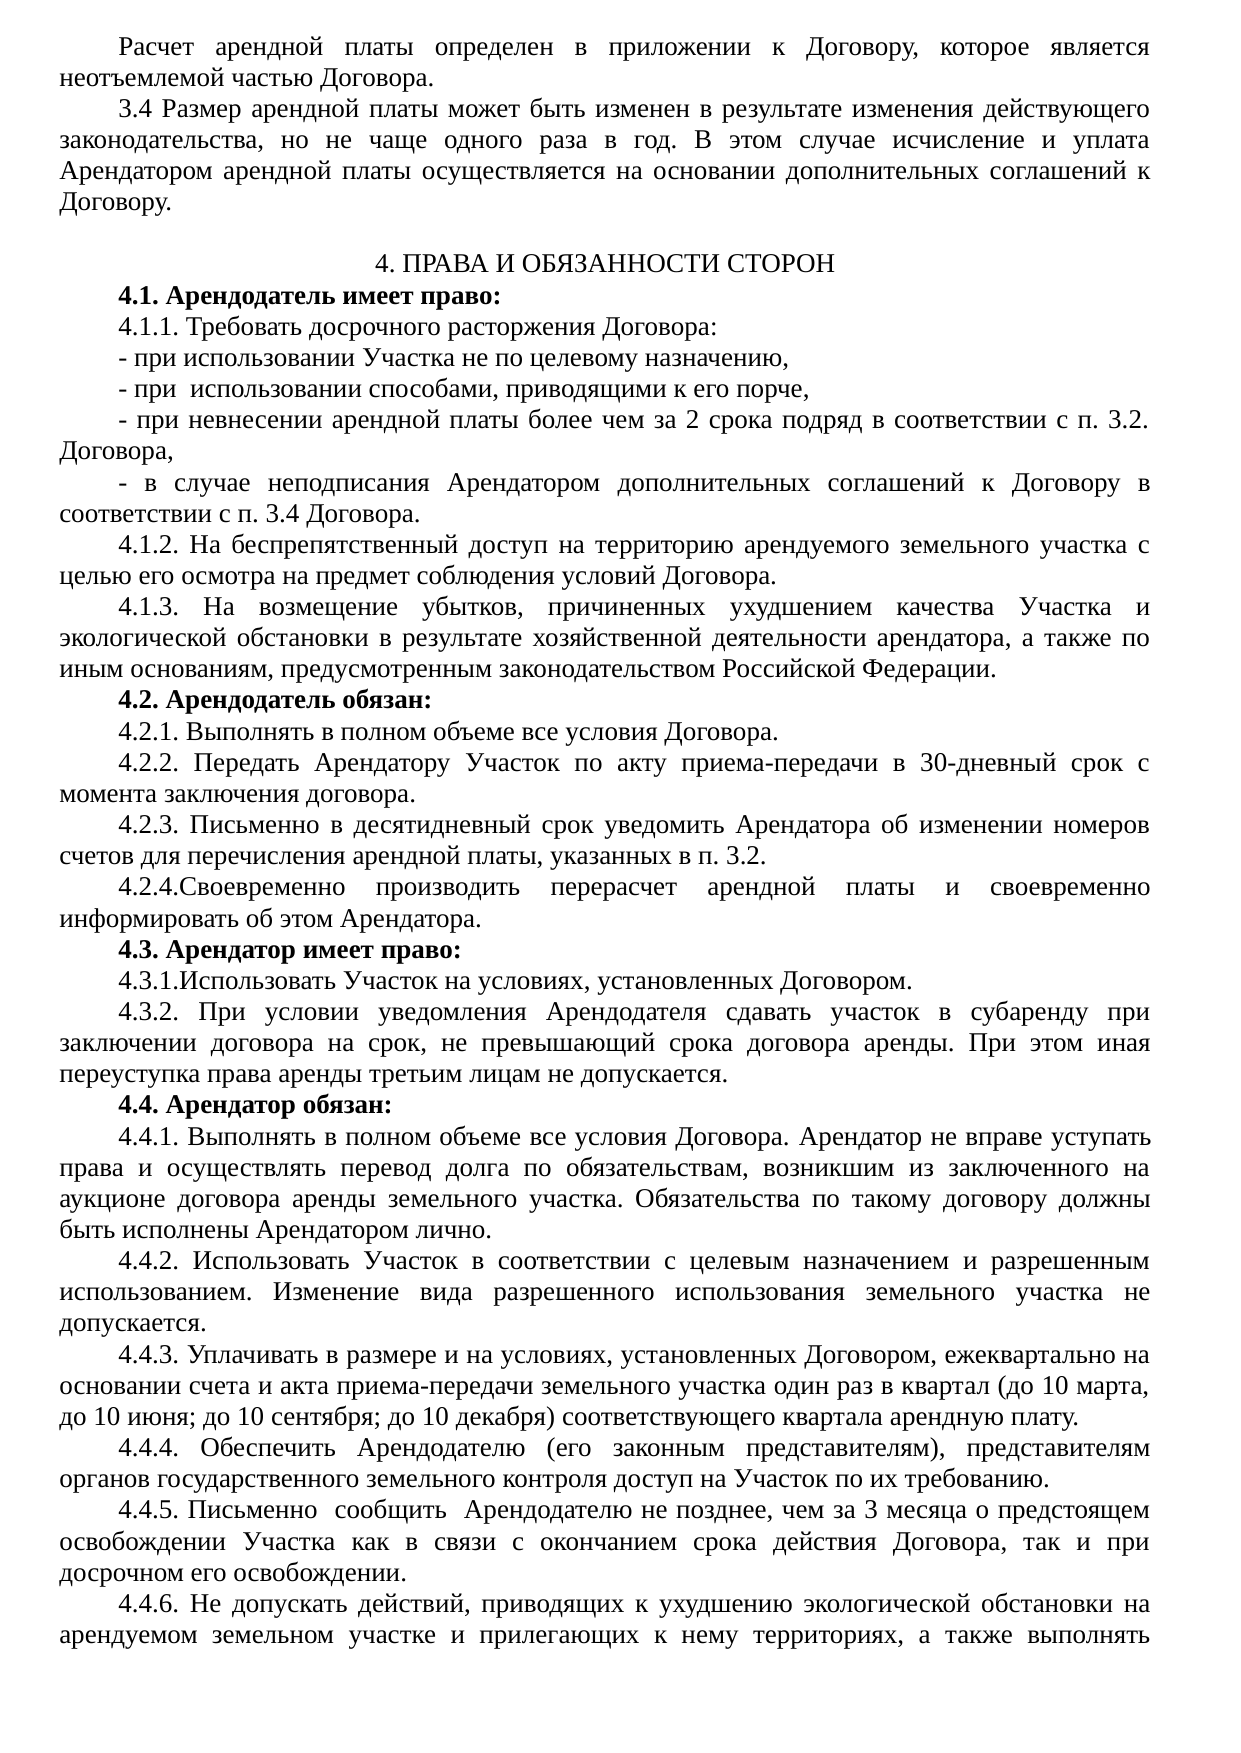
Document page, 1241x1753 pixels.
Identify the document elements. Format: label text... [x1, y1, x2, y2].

text - при использовании Участка не по целевому назначению, [59, 341, 1152, 372]
text 4.4.6. Не допускать действий, приводящих к ухудшению экологической обстановки на арендуемом земельном участке и прилегающих к нему территориях, а также выполнять [59, 1587, 1152, 1649]
text 4.1. Арендодатель имеет право: [59, 279, 1152, 310]
text 4.1.1. Требовать досрочного расторжения Договора: [59, 310, 1152, 341]
text 4.3.2. При условии уведомления Арендодателя сдавать участок в субаренду при заключении договора на срок, не превышающий срока договора аренды. При этом иная переуступка права аренды третьим лицам не допускается. [59, 995, 1152, 1088]
text 4.2. Арендодатель обязан: [59, 684, 1152, 715]
text 4.2.4.Своевременно производить перерасчет арендной платы и своевременно информировать об этом Арендатора. [59, 871, 1152, 933]
text - при использовании способами, приводящими к его порче, [59, 372, 1152, 403]
text 4.4. Арендатор обязан: [59, 1088, 1152, 1120]
text 4.3.1.Использовать Участок на условиях, установленных Договором. [59, 964, 1152, 995]
text 4.2.3. Письменно в десятидневный срок уведомить Арендатора об изменении номеров счетов для перечисления арендной платы, указанных в п. 3.2. [59, 808, 1152, 871]
text - в случае неподписания Арендатором дополнительных соглашений к Договору в соответствии с п. 3.4 Договора. [59, 466, 1152, 528]
text 4. ПРАВА И ОБЯЗАННОСТИ СТОРОН [59, 248, 1152, 279]
text 4.4.5. Письменно сообщить Арендодателю не позднее, чем за 3 месяца о предстоящем освобождении Участка как в связи с окончанием срока действия Договора, так и при досрочном его освобождении. [59, 1493, 1152, 1587]
text 4.4.1. Выполнять в полном объеме все условия Договора. Арендатор не вправе уступать права и осуществлять перевод долга по обязательствам, возникшим из заключенного на аукционе договора аренды земельного участка. Обязательства по такому договору должны быть исполнены Арендатором лично. [59, 1120, 1152, 1244]
text 4.4.2. Использовать Участок в соответствии с целевым назначением и разрешенным использованием. Изменение вида разрешенного использования земельного участка не допускается. [59, 1244, 1152, 1338]
text Расчет арендной платы определен в приложении к Договору, которое является неотъемлемой частью Договора. [59, 29, 1152, 92]
text 4.1.2. На беспрепятственный доступ на территорию арендуемого земельного участка с целью его осмотра на предмет соблюдения условий Договора. [59, 528, 1152, 590]
text 4.4.4. Обеспечить Арендодателю (его законным представителям), представителям органов государственного земельного контроля доступ на Участок по их требованию. [59, 1431, 1152, 1493]
text 4.3. Арендатор имеет право: [59, 933, 1152, 964]
text 4.2.1. Выполнять в полном объеме все условия Договора. [59, 715, 1152, 746]
text 4.1.3. На возмещение убытков, причиненных ухудшением качества Участка и экологической обстановки в результате хозяйственной деятельности арендатора, а также по иным основаниям, предусмотренным законодательством Российской Федерации. [59, 590, 1152, 684]
text 4.4.3. Уплачивать в размере и на условиях, установленных Договором, ежеквартально на основании счета и акта приема-передачи земельного участка один раз в квартал (до 10 марта, до 10 июня; до 10 сентября; до 10 декабря) соответствующего квартала арендную плату. [59, 1338, 1152, 1431]
text 3.4 Размер арендной платы может быть изменен в результате изменения действующего законодательства, но не чаще одного раза в год. В этом случае исчисление и уплата Арендатором арендной платы осуществляется на основании дополнительных соглашений к Договору. [59, 92, 1152, 216]
text - при невнесении арендной платы более чем за 2 срока подряд в соответствии с п. 3.2. Договора, [59, 403, 1152, 466]
text 4.2.2. Передать Арендатору Участок по акту приема-передачи в 30-дневный срок с момента заключения договора. [59, 746, 1152, 808]
